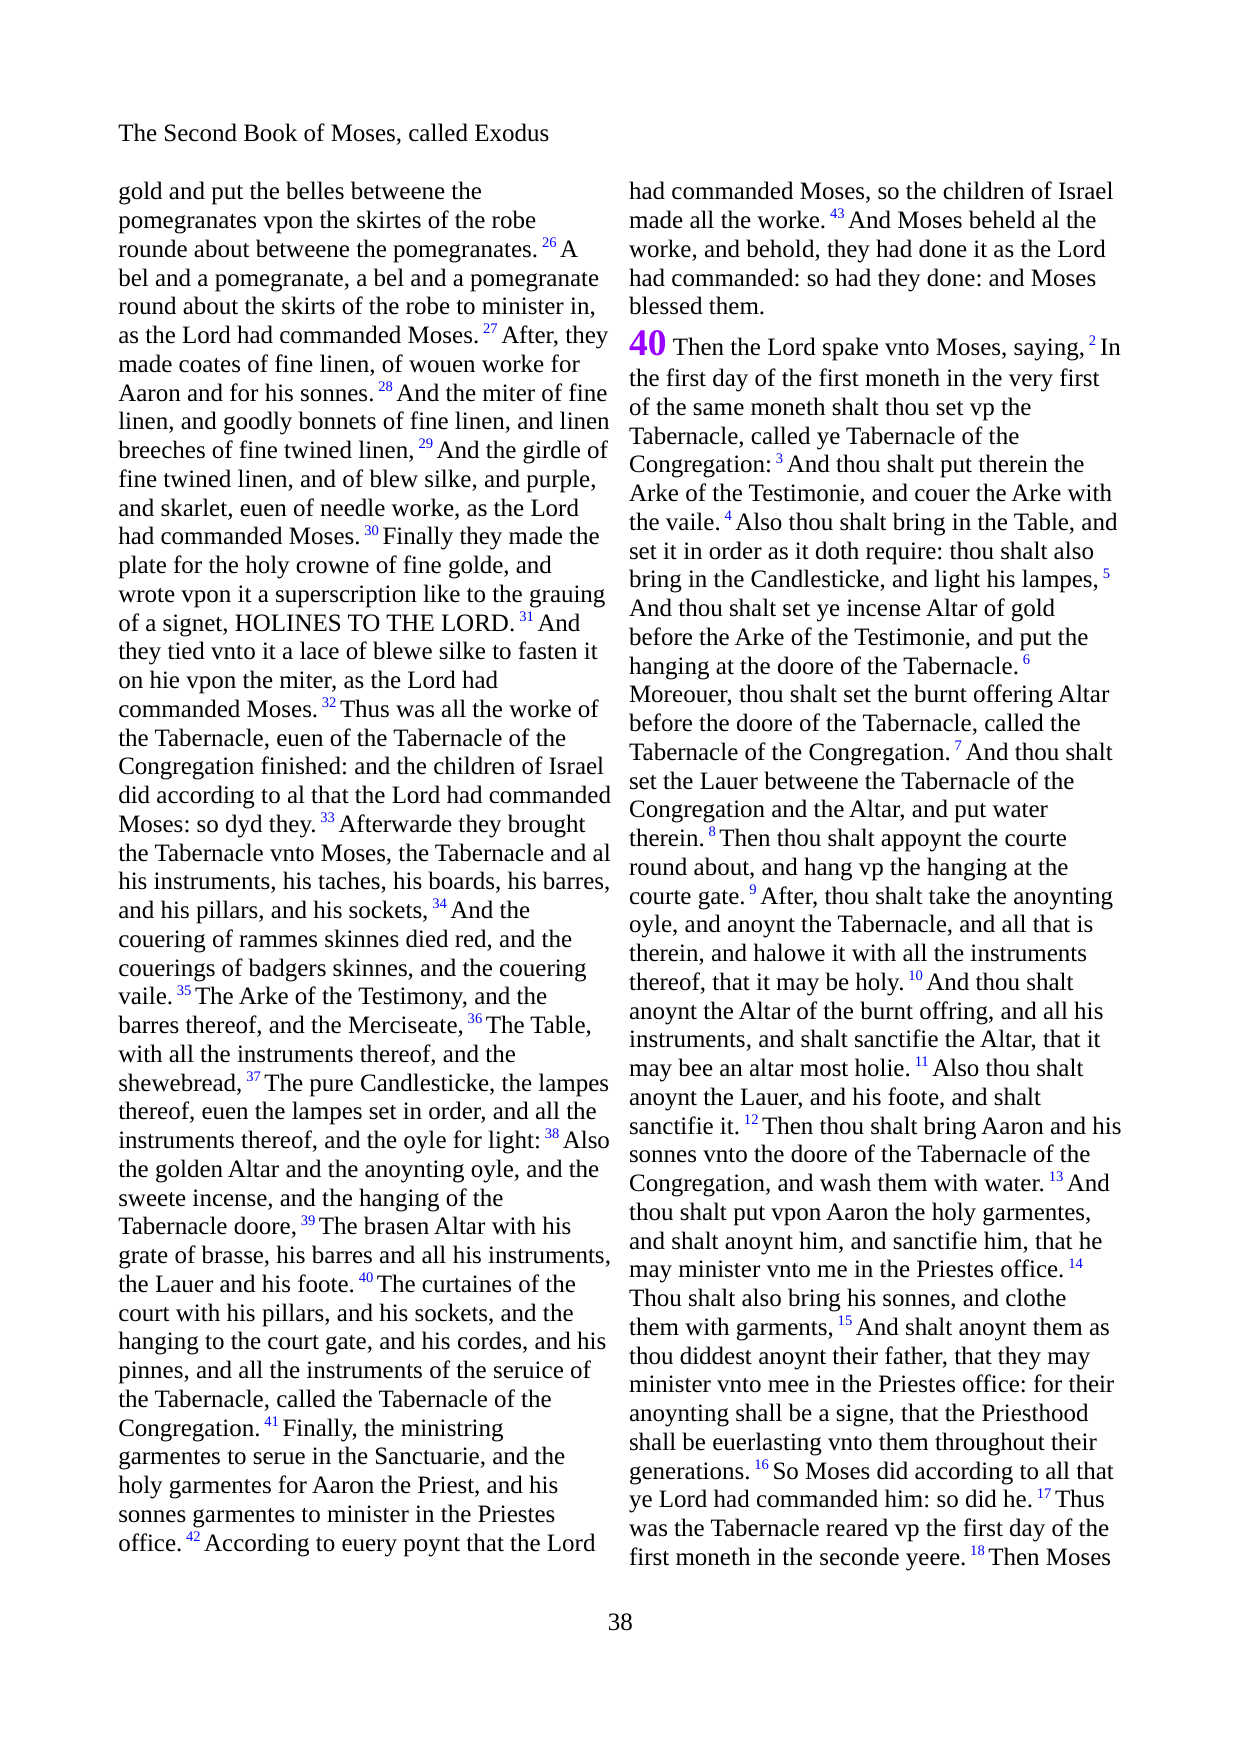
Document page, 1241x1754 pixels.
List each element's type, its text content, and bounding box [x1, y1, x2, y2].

text gold and put the belles betweene the pomegranates vpon the skirtes of the robe rounde about betweene the pomegranates. 26 A bel and a pomegranate, a bel and a pomegranate round about the skirts of the robe to minister in, as the Lord had commanded Moses. 27 After, they made coates of fine linen, of wouen worke for Aaron and for his sonnes. 28 And the miter of fine linen, and goodly bonnets of fine linen, and linen breeches of fine twined linen, 29 And the girdle of fine twined linen, and of blew silke, and purple, and skarlet, euen of needle worke, as the Lord had commanded Moses. 30 Finally they made the plate for the holy crowne of fine golde, and wrote vpon it a superscription like to the grauing of a signet, HOLINES TO THE LORD. 31 And they tied vnto it a lace of blewe silke to fasten it on hie vpon the miter, as the Lord had commanded Moses. 32 Thus was all the worke of the Tabernacle, euen of the Tabernacle of the Congregation finished: and the children of Israel did according to al that the Lord had commanded Moses: so dyd they. 33 Afterwarde they brought the Tabernacle vnto Moses, the Tabernacle and al his instruments, his taches, his boards, his barres, and his pillars, and his sockets, 34 And the couering of rammes skinnes died red, and the couerings of badgers skinnes, and the couering vaile. 35 The Arke of the Testimony, and the barres thereof, and the Merciseate, 36 The Table, with all the instruments thereof, and the shewebread, 37 The pure Candlesticke, the lampes thereof, euen the lampes set in order, and all the instruments thereof, and the oyle for light: 38 Also the golden Altar and the anoynting oyle, and the sweete incense, and the hanging of the Tabernacle doore, 39 The brasen Altar with his grate of brasse, his barres and all his instruments, the Lauer and his foote. 40 The curtaines of the court with his pillars, and his sockets, and the hanging to the court gate, and his cordes, and his pinnes, and all the instruments of the seruice of the Tabernacle, called the Tabernacle of the Congregation. 41 Finally, the ministring garmentes to serue in the Sanctuarie, and the holy garmentes for Aaron the Priest, and his sonnes garmentes to minister in the Priestes office. 42 According to euery poynt that the Lord [118, 176, 611, 1556]
text 40 Then the Lord spake vnto Moses, saying, 2 In the first day of the first moneth in the very first of the same moneth shalt thou set vp the Tabernacle, called ye Tabernacle of the Congregation: 3 And thou shalt put therein the Arke of the Testimonie, and couer the Arke with the vaile. 4 Also thou shalt bring in the Table, and set it in order as it doth require: thou shalt also bring in the Candlesticke, and light his lampes, 5 And thou shalt set ye incense Altar of gold before the Arke of the Testimonie, and put the hanging at the doore of the Tabernacle. 6 Moreouer, thou shalt set the burnt offering Altar before the doore of the Tabernacle, called the Tabernacle of the Congregation. 7 And thou shalt set the Lauer betweene the Tabernacle of the Congregation and the Altar, and put water therein. 8 Then thou shalt appoynt the courte round about, and hang vp the hanging at the courte gate. 9 After, thou shalt take the anoynting oyle, and anoynt the Tabernacle, and all that is therein, and halowe it with all the instruments thereof, that it may be holy. 10 And thou shalt anoynt the Altar of the burnt offring, and all his instruments, and shalt sanctifie the Altar, that it may bee an altar most holie. 11 Also thou shalt anoynt the Lauer, and his foote, and shalt sanctifie it. 12 Then thou shalt bring Aaron and his sonnes vnto the doore of the Tabernacle of the Congregation, and wash them with water. 13 And thou shalt put vpon Aaron the holy garmentes, and shalt anoynt him, and sanctifie him, that he may minister vnto me in the Priestes office. 14 Thou shalt also bring his sonnes, and clothe them with garments, 15 And shalt anoynt them as thou diddest anoynt their father, that they may minister vnto mee in the Priestes office: for their anoynting shall be a signe, that the Priesthood shall be euerlasting vnto them throughout their generations. 16 So Moses did according to all that ye Lord had commanded him: so did he. 17 Thus was the Tabernacle reared vp the first day of the first moneth in the seconde yeere. 18 Then Moses [629, 320, 1122, 1571]
text had commanded Moses, so the children of Israel made all the worke. 43 And Moses beheld al the worke, and behold, they had done it as the Lord had commanded: so had they done: and Moses blessed them. [629, 176, 1122, 320]
